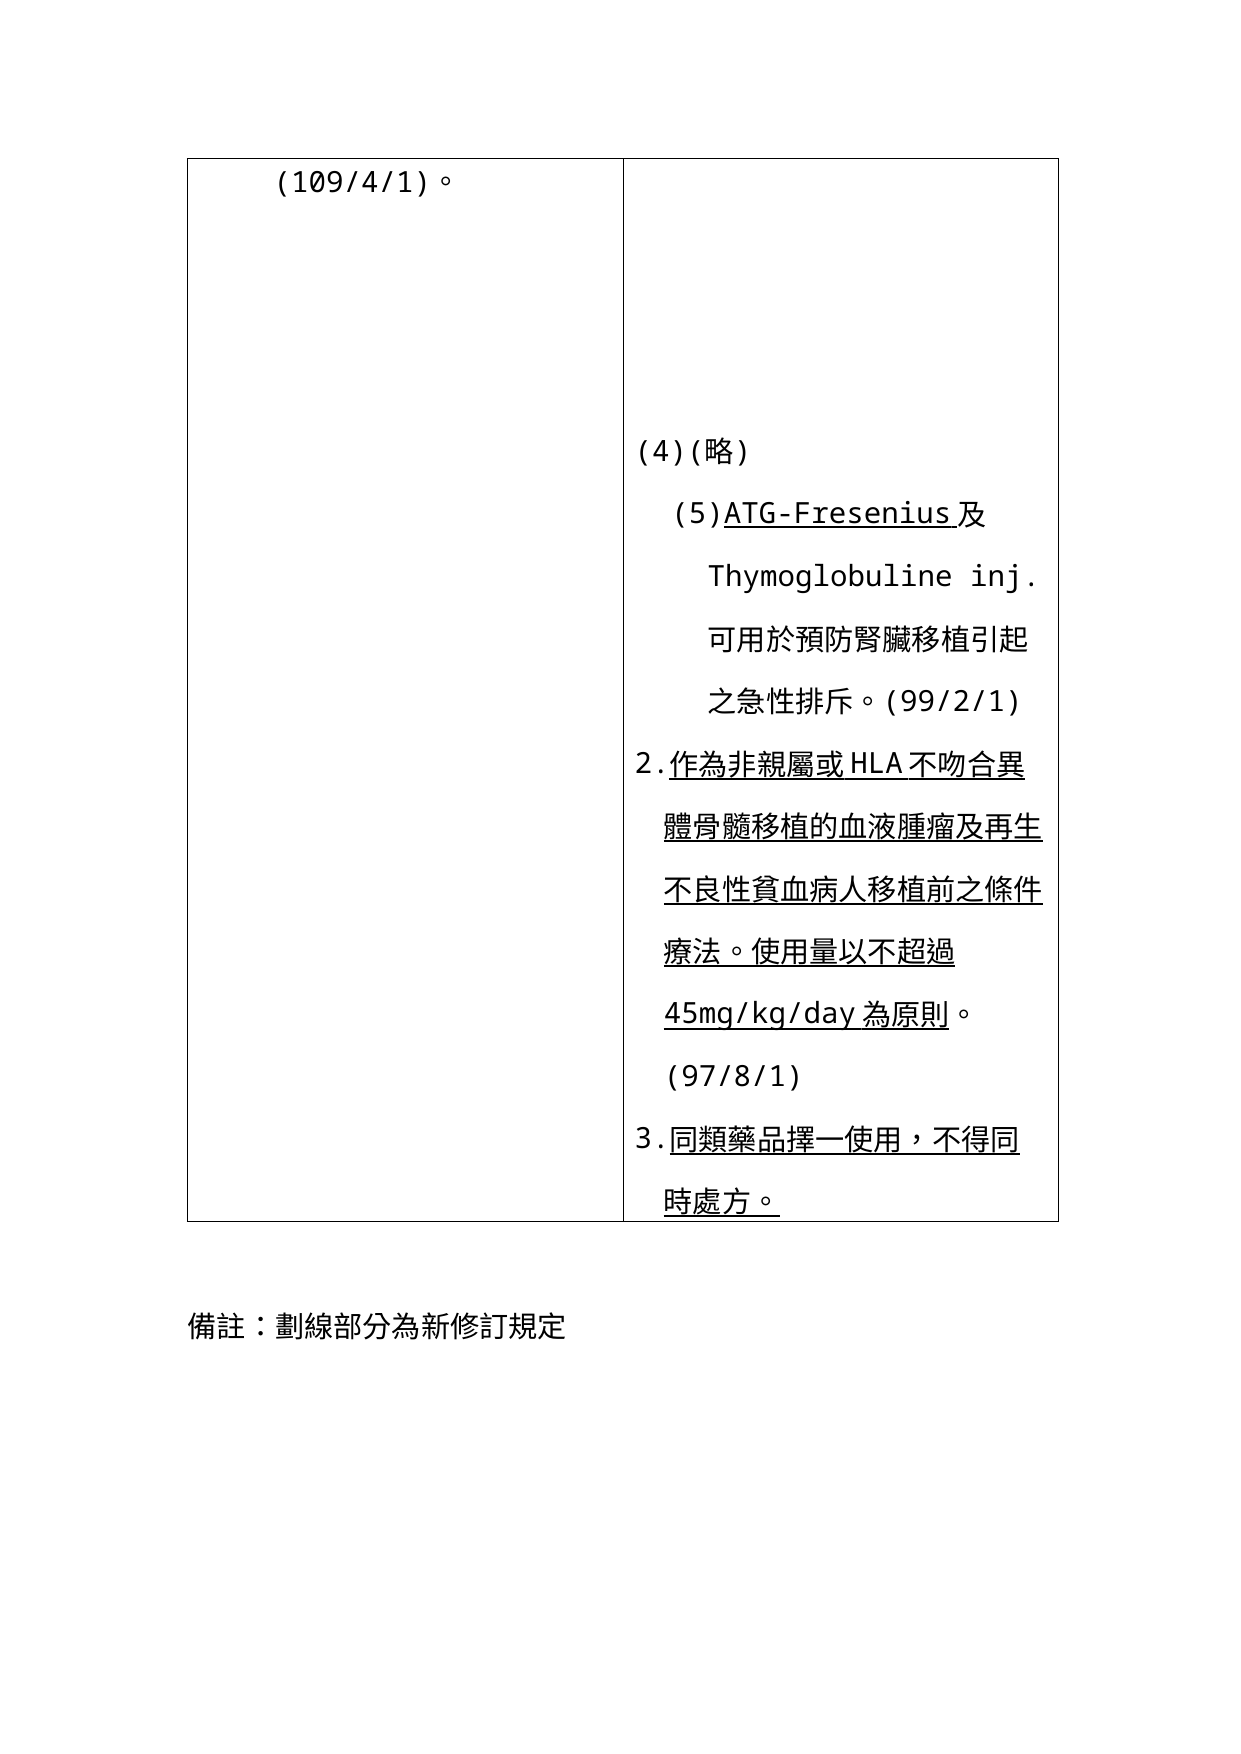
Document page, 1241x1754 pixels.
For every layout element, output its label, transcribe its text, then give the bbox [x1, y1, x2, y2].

text 備註：劃線部分為新修訂規定 [187, 1283, 1053, 1346]
table_cell (4)(略) (5)ATG-Fresenius及Thymoglobuline inj.可用於預防腎臟移植引起之急性排斥。(99/2/1) 2.作為非親屬或HLA不吻合異體骨髓移植的血液腫瘤及再生不良性貧血病人移植前之條件療法。使用量以不超過45mg/kg/day為原則。(97/8/1) 3.同類藥品擇一使用，不得同時處方。 [624, 159, 1058, 1221]
table_cell (109/4/1)。 [188, 159, 623, 1221]
